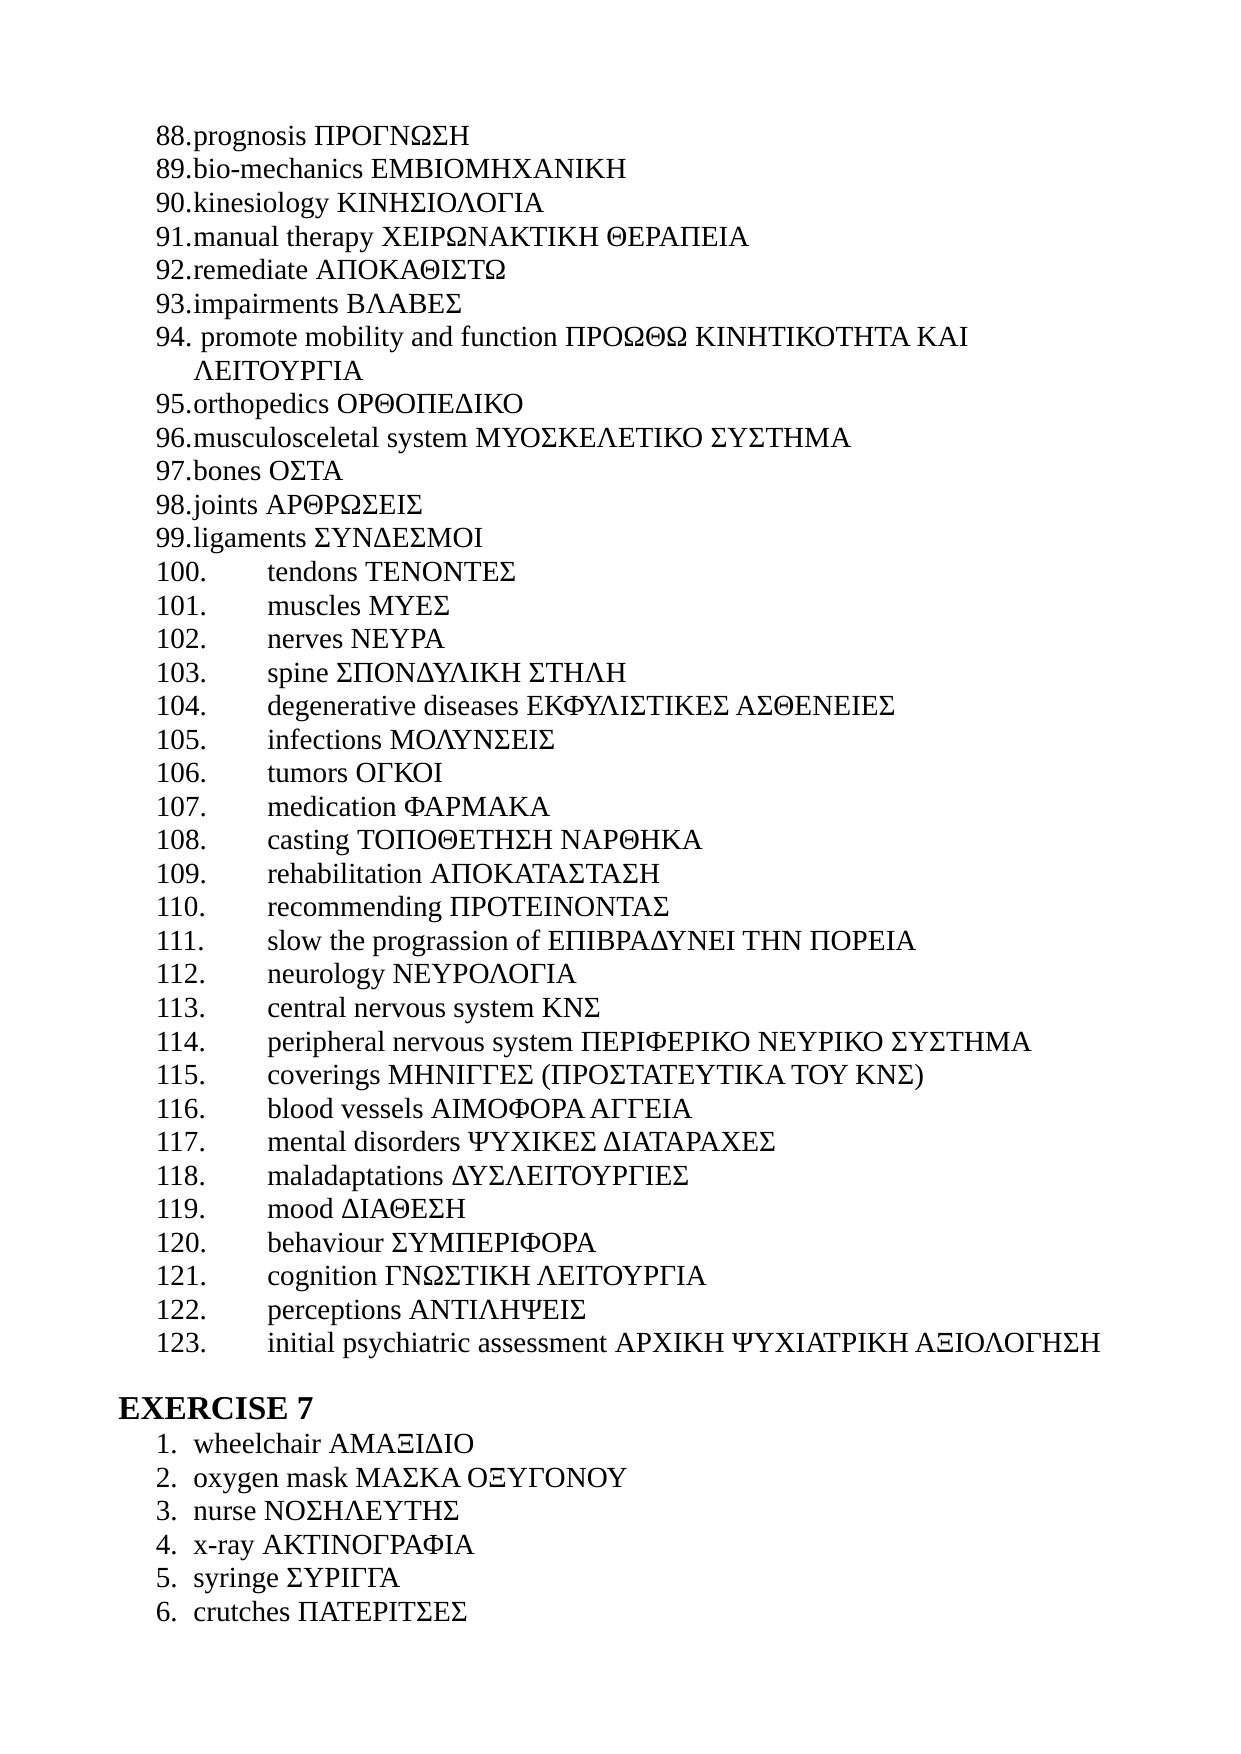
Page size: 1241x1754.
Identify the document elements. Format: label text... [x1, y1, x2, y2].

list mood ΔΙΑΘΕΣΗ [156, 1191, 1122, 1225]
list oxygen mask ΜΑΣΚΑ ΟΞΥΓΟΝΟΥ [156, 1460, 1122, 1493]
list tumors ΟΓΚΟΙ [156, 755, 1122, 789]
list x-ray ΑΚΤΙΝΟΓΡΑΦΙΑ [156, 1527, 1122, 1560]
list impairments ΒΛΑΒΕΣ [156, 286, 1122, 319]
list tendons ΤΕΝΟΝΤΕΣ [156, 554, 1122, 588]
list behaviour ΣΥΜΠΕΡΙΦΟΡΑ [156, 1225, 1122, 1258]
list bones ΟΣΤΑ [156, 453, 1122, 487]
list perceptions ΑΝΤΙΛΗΨΕΙΣ [156, 1292, 1122, 1326]
list degenerative diseases ΕΚΦΥΛΙΣΤΙΚΕΣ ΑΣΘΕΝΕΙΕΣ [156, 688, 1122, 722]
list muscles ΜΥΕΣ [156, 588, 1122, 621]
list mental disorders ΨΥΧΙΚΕΣ ΔΙΑΤΑΡΑΧΕΣ [156, 1124, 1122, 1158]
list nerves ΝΕΥΡΑ [156, 621, 1122, 655]
list joints ΑΡΘΡΩΣΕΙΣ [156, 487, 1122, 521]
list remediate ΑΠΟΚΑΘΙΣΤΩ [156, 252, 1122, 286]
list maladaptations ΔΥΣΛΕΙΤΟΥΡΓΙΕΣ [156, 1158, 1122, 1191]
list crutches ΠΑΤΕΡΙΤΣΕΣ [156, 1594, 1122, 1627]
list spine ΣΠΟΝΔΥΛΙΚΗ ΣΤΗΛΗ [156, 655, 1122, 688]
list coverings ΜΗΝΙΓΓΕΣ (ΠΡΟΣΤΑΤΕΥΤΙΚΑ ΤΟΥ ΚΝΣ) [156, 1057, 1122, 1091]
list syringe ΣΥΡΙΓΓΑ [156, 1560, 1122, 1594]
list blood vessels ΑΙΜΟΦΟΡΑ ΑΓΓΕΙΑ [156, 1091, 1122, 1124]
list slow the prograssion of ΕΠΙΒΡΑΔΥΝΕΙ ΤΗΝ ΠΟΡΕΙΑ [156, 923, 1122, 957]
list kinesiology ΚΙΝΗΣΙΟΛΟΓΙΑ [156, 185, 1122, 219]
list initial psychiatric assessment ΑΡΧΙΚΗ ΨΥΧΙΑΤΡΙΚΗ ΑΞΙΟΛΟΓΗΣΗ [156, 1326, 1122, 1359]
list medication ΦΑΡΜΑΚΑ [156, 789, 1122, 822]
list central nervous system ΚΝΣ [156, 990, 1122, 1024]
text EXERCISE 7 [118, 1388, 1122, 1426]
list promote mobility and function ΠΡΟΩΘΩ ΚΙΝΗΤΙΚΟΤΗΤΑ ΚΑΙ ΛΕΙΤΟΥΡΓΙΑ [156, 319, 1122, 386]
list neurology ΝΕΥΡΟΛΟΓΙΑ [156, 957, 1122, 990]
list nurse ΝΟΣΗΛΕΥΤΗΣ [156, 1493, 1122, 1527]
list manual therapy ΧΕΙΡΩΝΑΚΤΙΚΗ ΘΕΡΑΠΕΙΑ [156, 219, 1122, 252]
list recommending ΠΡΟΤΕΙΝΟΝΤΑΣ [156, 889, 1122, 923]
list orthopedics ΟΡΘΟΠΕΔΙΚΟ [156, 386, 1122, 420]
list wheelchair ΑΜΑΞΙΔΙΟ [156, 1426, 1122, 1460]
list cognition ΓΝΩΣΤΙΚΗ ΛΕΙΤΟΥΡΓΙΑ [156, 1258, 1122, 1292]
list peripheral nervous system ΠΕΡΙΦΕΡΙΚΟ ΝΕΥΡΙΚΟ ΣΥΣΤΗΜΑ [156, 1024, 1122, 1057]
list infections ΜΟΛΥΝΣΕΙΣ [156, 722, 1122, 755]
list ligaments ΣΥΝΔΕΣΜΟΙ [156, 521, 1122, 554]
list rehabilitation ΑΠΟΚΑΤΑΣΤΑΣΗ [156, 856, 1122, 889]
list musculosceletal system ΜΥΟΣΚΕΛΕΤΙΚΟ ΣΥΣΤΗΜΑ [156, 420, 1122, 453]
list prognosis ΠΡΟΓΝΩΣΗ [156, 118, 1122, 152]
list bio-mechanics ΕΜΒΙΟΜΗΧΑΝΙΚΗ [156, 152, 1122, 185]
list casting ΤΟΠΟΘΕΤΗΣΗ ΝΑΡΘΗΚΑ [156, 822, 1122, 856]
